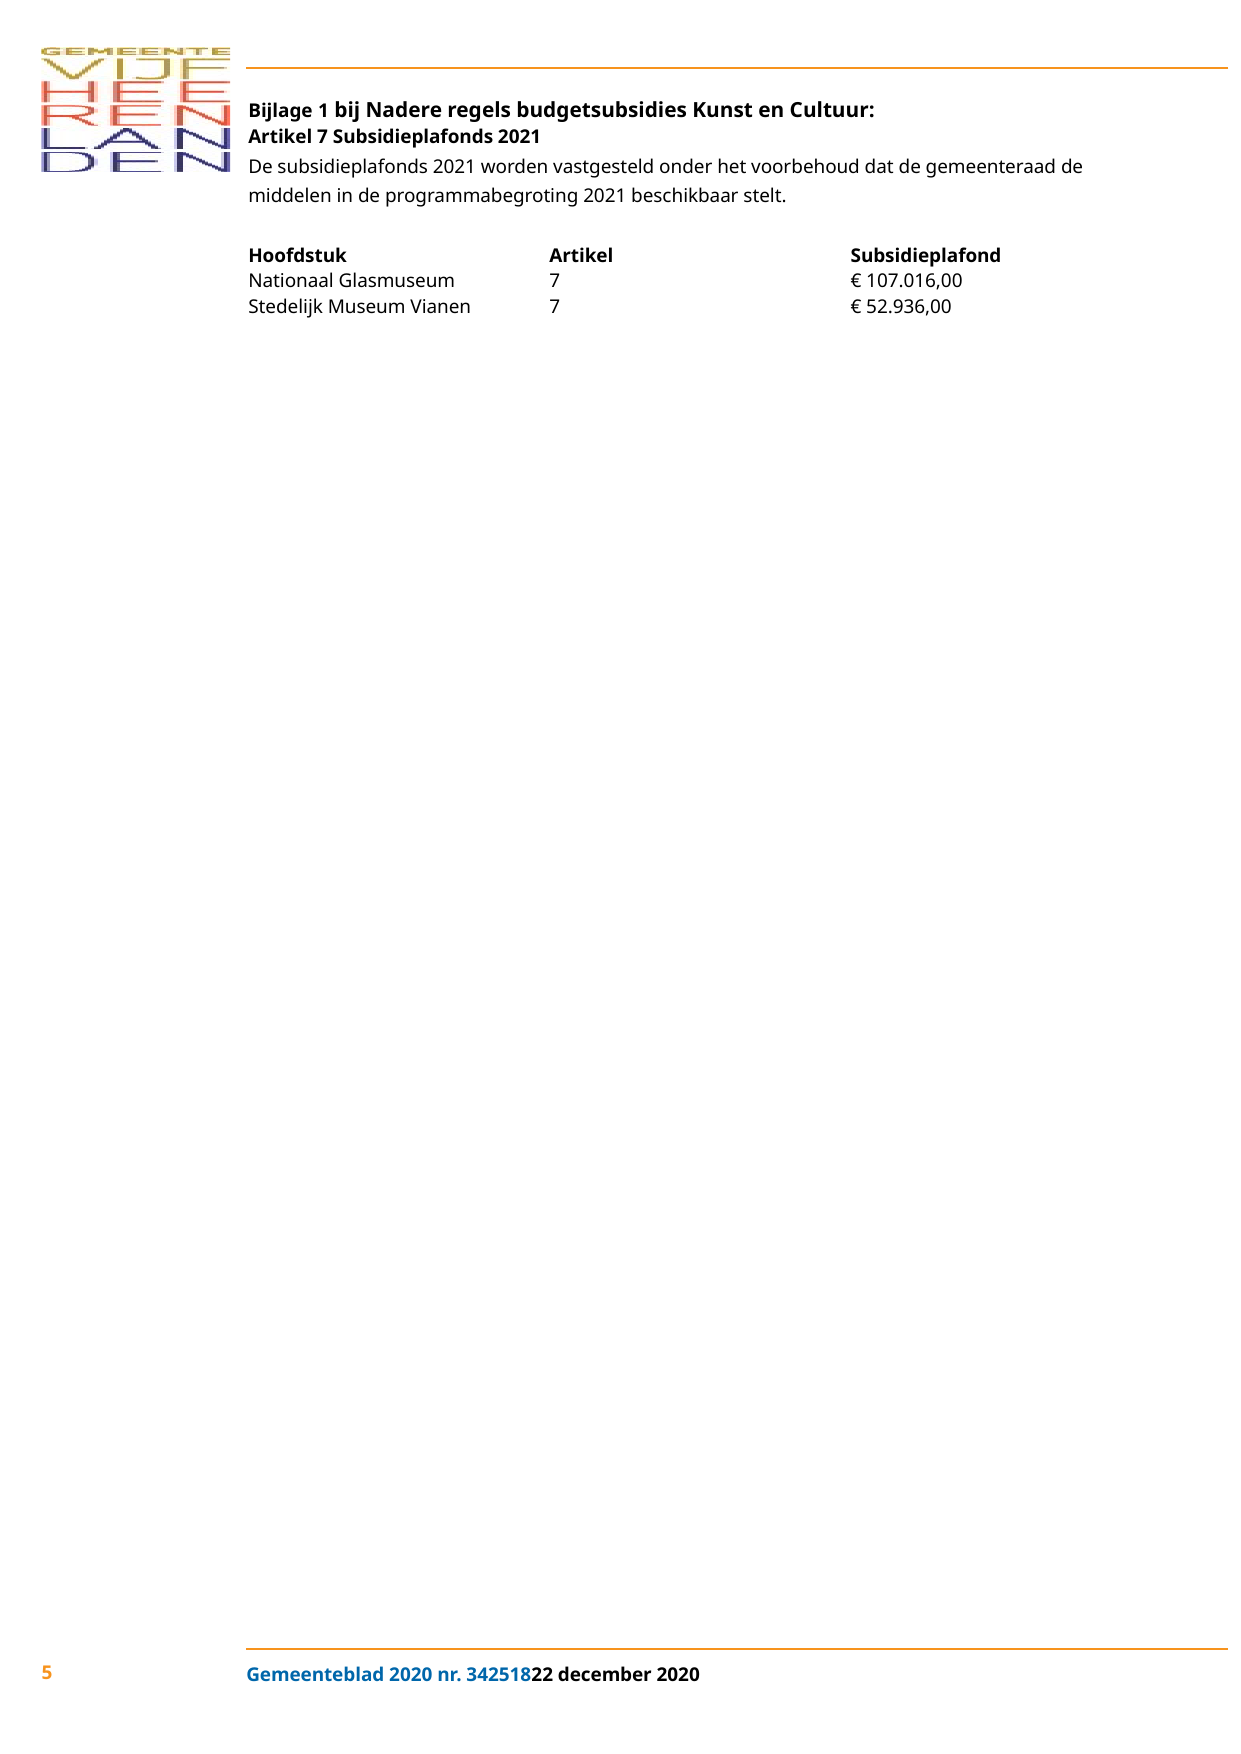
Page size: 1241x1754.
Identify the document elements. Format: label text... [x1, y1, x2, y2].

table_cell 7 [549, 293, 850, 319]
text Bijlage 1 bij Nadere regels budgetsubsidies Kunst en Cultuur: [248, 95, 1152, 123]
text Artikel 7 Subsidieplafonds 2021 [248, 123, 1152, 149]
table_header Subsidieplafond [850, 242, 1152, 267]
table_cell 7 [549, 268, 850, 293]
table_header Artikel [549, 242, 850, 267]
table_cell € 107.016,00 [850, 268, 1152, 293]
table_header Hoofdstuk [248, 242, 549, 267]
table_cell Stedelijk Museum Vianen [248, 293, 549, 319]
picture [41, 47, 231, 172]
text De subsidieplafonds 2021 worden vastgesteld onder het voorbehoud dat de gemeenteraad de middelen in de programmabegroting 2021 beschikbaar stelt. [248, 153, 1152, 208]
table_cell Nationaal Glasmuseum [248, 268, 549, 293]
table_cell € 52.936,00 [850, 293, 1152, 319]
